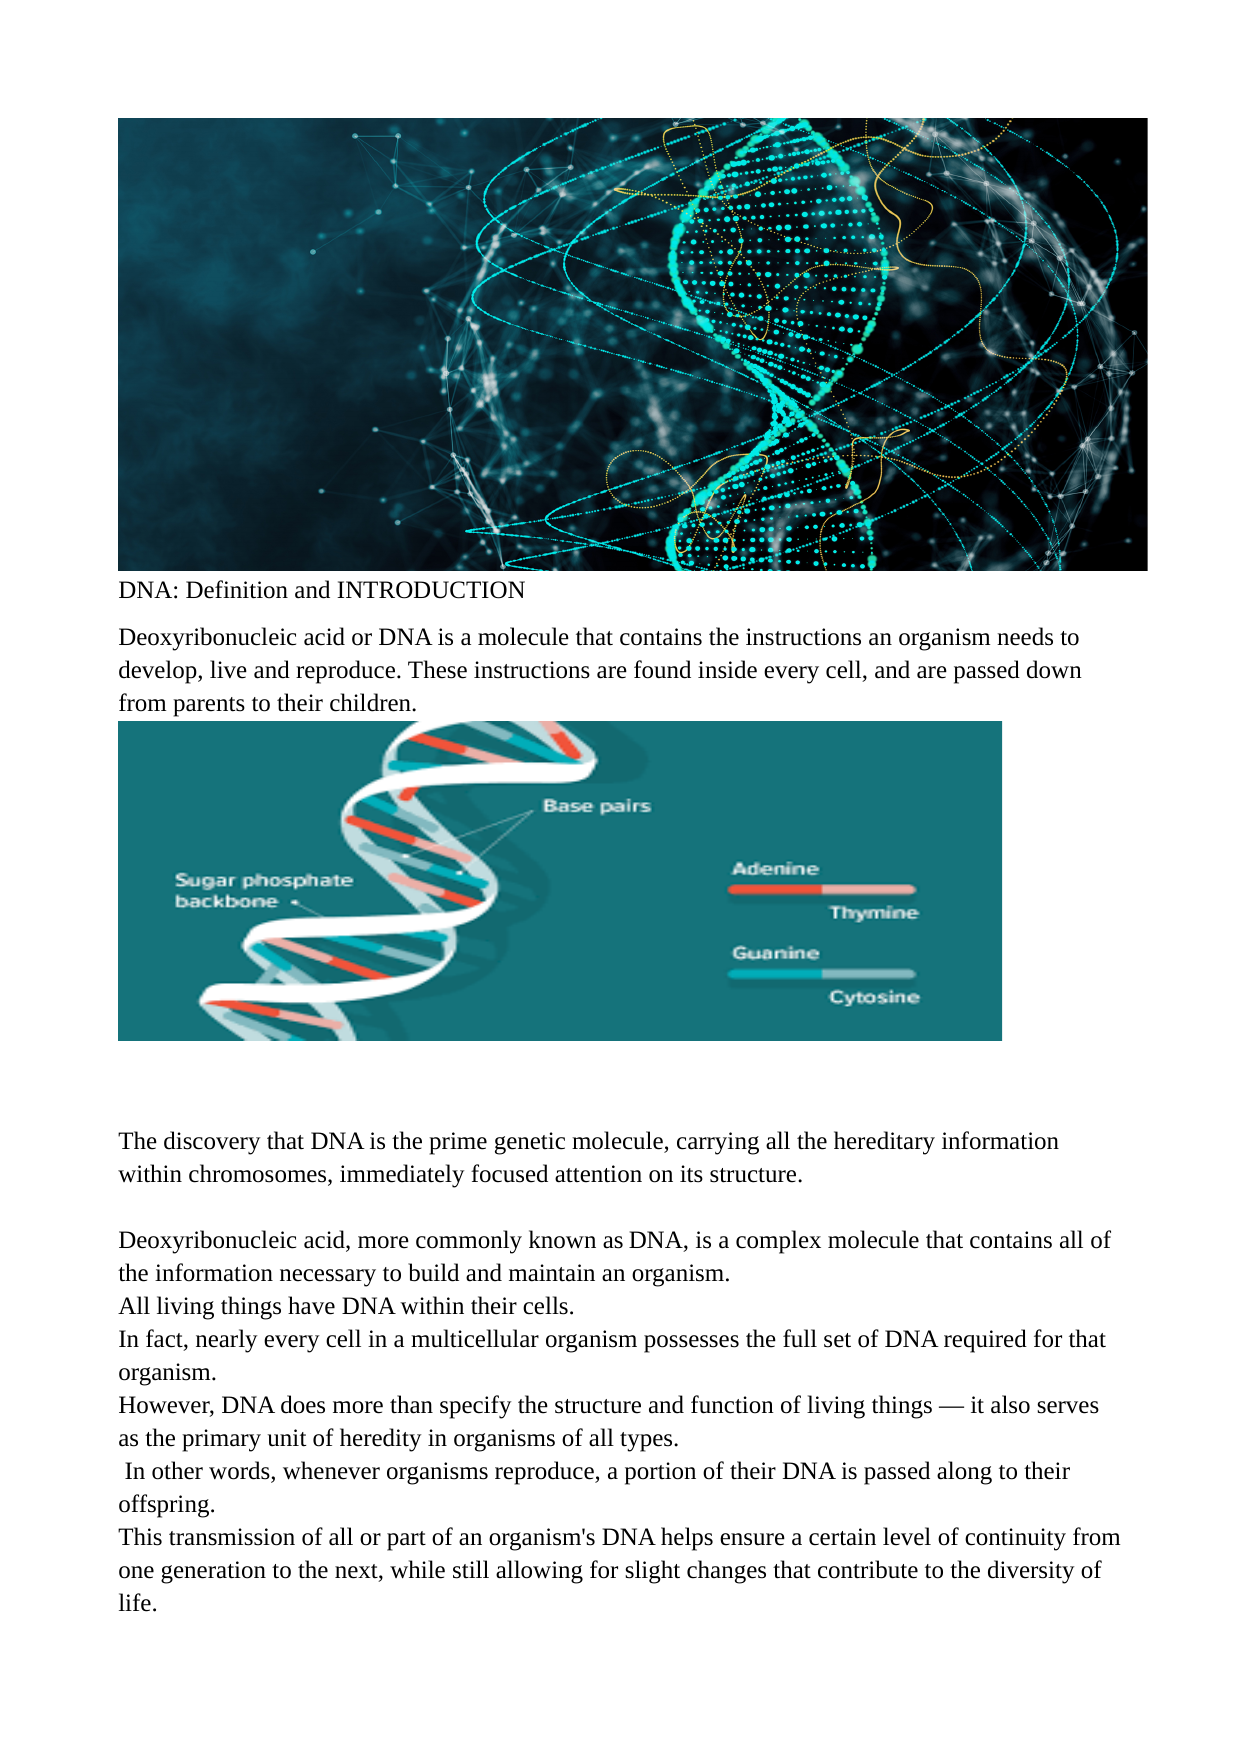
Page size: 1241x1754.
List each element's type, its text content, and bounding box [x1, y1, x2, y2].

picture [118, 118, 1148, 571]
text DNA: Definition and INTRODUCTION [118, 571, 1122, 604]
picture [118, 721, 1003, 1041]
text Deoxyribonucleic acid or DNA is a molecule that contains the instructions an organism needs to develop, live and reproduce. These instructions are found inside every cell, and are passed down from parents to their children. [118, 622, 1122, 717]
text In fact, nearly every cell in a multicellular organism possesses the full set of DNA required for that organism. [118, 1324, 1122, 1386]
text All living things have DNA within their cells. [118, 1291, 1122, 1320]
text In other words, whenever organisms reproduce, a portion of their DNA is passed along to their offspring. [118, 1456, 1122, 1518]
text Deoxyribonucleic acid, more commonly known as DNA, is a complex molecule that contains all of the information necessary to build and maintain an organism. [118, 1225, 1122, 1287]
text The discovery that DNA is the prime genetic molecule, carrying all the hereditary information within chromosomes, immediately focused attention on its structure. [118, 1126, 1122, 1188]
text However, DNA does more than specify the structure and function of living things — it also serves as the primary unit of heredity in organisms of all types. [118, 1390, 1122, 1452]
text This transmission of all or part of an organism's DNA helps ensure a certain level of continuity from one generation to the next, while still allowing for slight changes that contribute to the diversity of life. [118, 1522, 1122, 1617]
